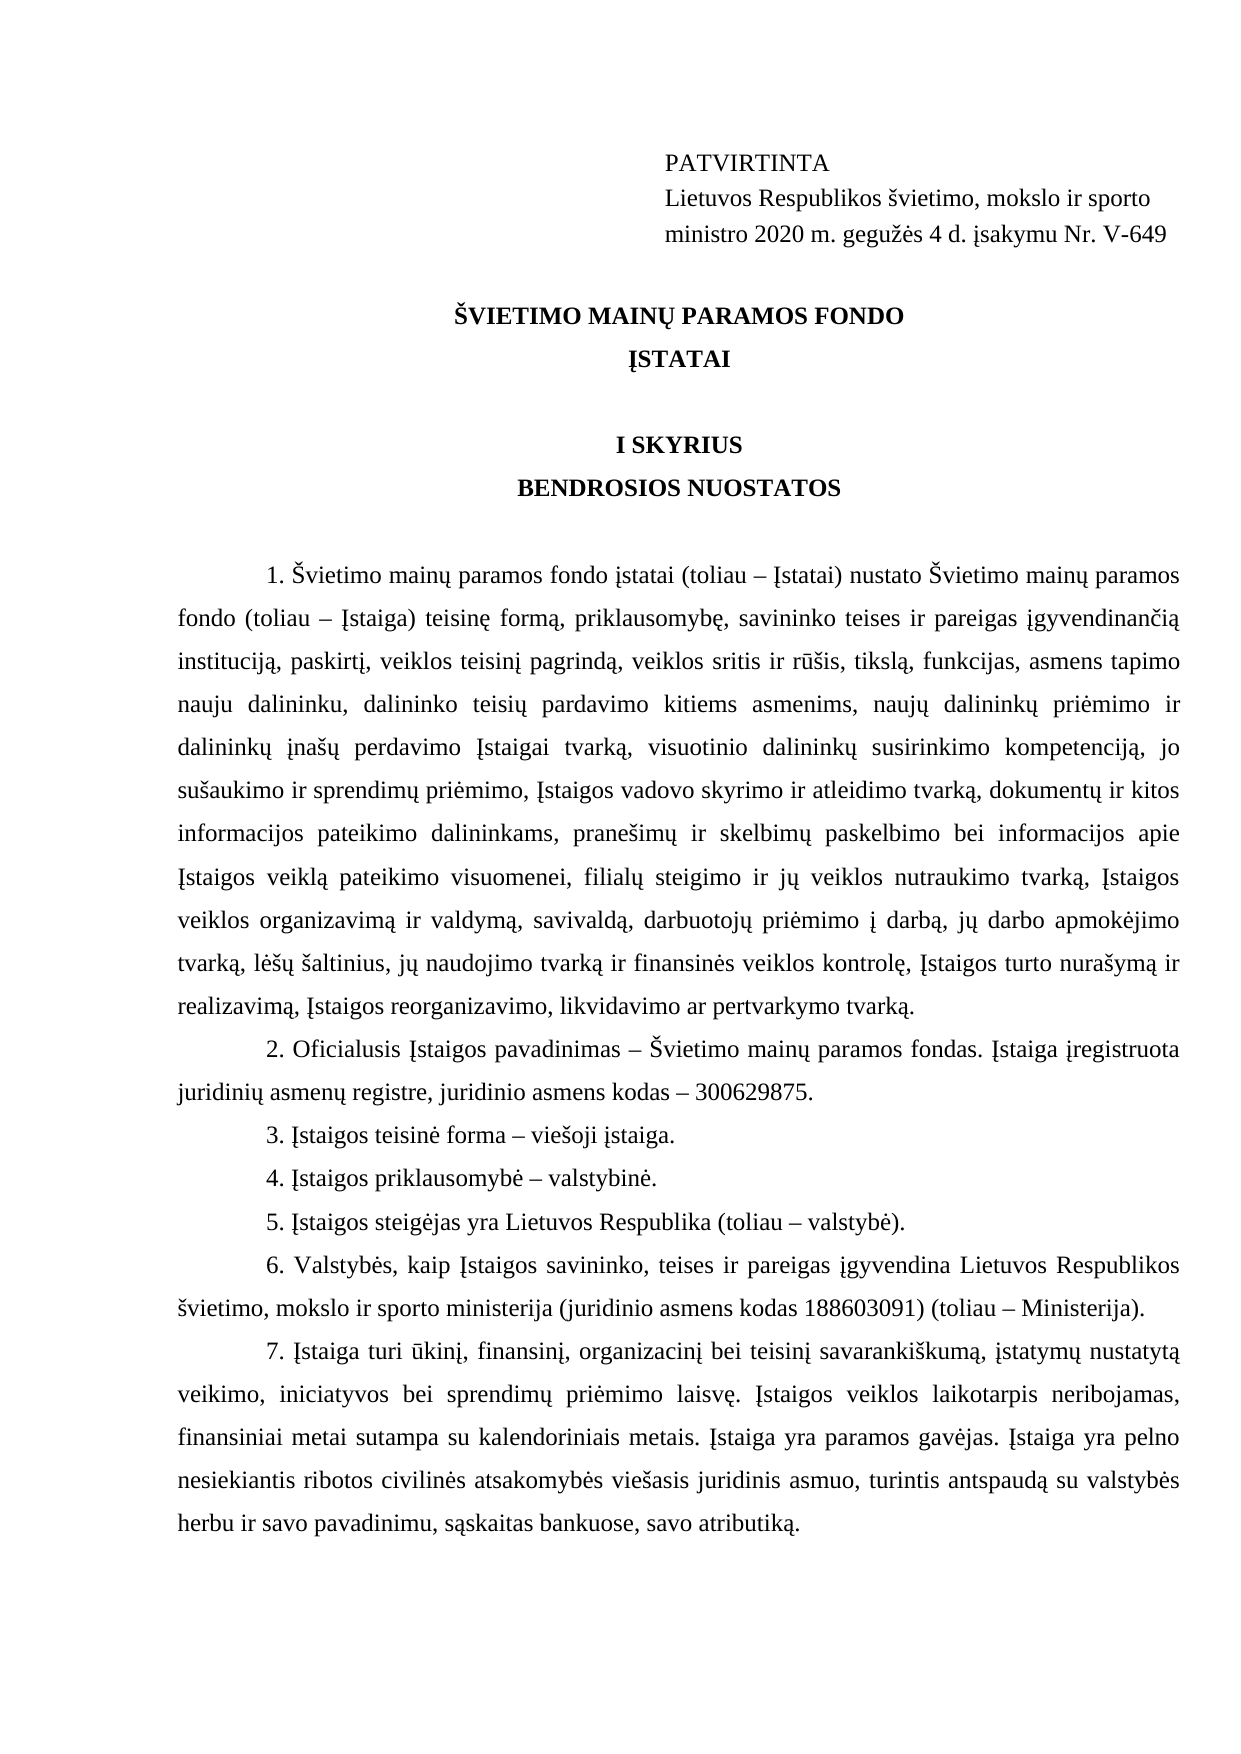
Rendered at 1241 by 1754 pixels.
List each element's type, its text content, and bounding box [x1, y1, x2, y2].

text 7. Įstaiga turi ūkinį, finansinį, organizacinį bei teisinį savarankiškumą, įstatymų nustatytą veikimo, iniciatyvos bei sprendimų priėmimo laisvę. Įstaigos veiklos laikotarpis neribojamas, finansiniai metai sutampa su kalendoriniais metais. Įstaiga yra paramos gavėjas. Įstaiga yra pelno nesiekiantis ribotos civilinės atsakomybės viešasis juridinis asmuo, turintis antspaudą su valstybės herbu ir savo pavadinimu, sąskaitas bankuose, savo atributiką. [177, 1336, 1181, 1537]
text 5. Įstaigos steigėjas yra Lietuvos Respublika (toliau – valstybė). [177, 1207, 1181, 1235]
text 6. Valstybės, kaip Įstaigos savininko, teises ir pareigas įgyvendina Lietuvos Respublikos švietimo, mokslo ir sporto ministerija (juridinio asmens kodas 188603091) (toliau – Ministerija). [177, 1250, 1181, 1322]
text ministro 2020 m. gegužės 4 d. įsakymu Nr. V-649 [664, 219, 1181, 248]
text PATVIRTINTA [664, 148, 1181, 176]
text I SKYRIUS [177, 430, 1181, 459]
text 2. Oficialusis Įstaigos pavadinimas – Švietimo mainų paramos fondas. Įstaiga įregistruota juridinių asmenų registre, juridinio asmens kodas – 300629875. [177, 1034, 1181, 1106]
text 3. Įstaigos teisinė forma – viešoji įstaiga. [177, 1120, 1181, 1149]
text ŠVIETIMO MAINŲ PARAMOS FONDO [177, 301, 1181, 330]
text ĮSTATAI [177, 344, 1181, 373]
text BENDROSIOS NUOSTATOS [177, 473, 1181, 502]
text 4. Įstaigos priklausomybė – valstybinė. [177, 1163, 1181, 1192]
text Lietuvos Respublikos švietimo, mokslo ir sporto [664, 183, 1181, 212]
text 1. Švietimo mainų paramos fondo įstatai (toliau – Įstatai) nustato Švietimo mainų paramos fondo (toliau – Įstaiga) teisinę formą, priklausomybę, savininko teises ir pareigas įgyvendinančią instituciją, paskirtį, veiklos teisinį pagrindą, veiklos sritis ir rūšis, tikslą, funkcijas, asmens tapimo nauju dalininku, dalininko teisių pardavimo kitiems asmenims, naujų dalininkų priėmimo ir dalininkų įnašų perdavimo Įstaigai tvarką, visuotinio dalininkų susirinkimo kompetenciją, jo sušaukimo ir sprendimų priėmimo, Įstaigos vadovo skyrimo ir atleidimo tvarką, dokumentų ir kitos informacijos pateikimo dalininkams, pranešimų ir skelbimų paskelbimo bei informacijos apie Įstaigos veiklą pateikimo visuomenei, filialų steigimo ir jų veiklos nutraukimo tvarką, Įstaigos veiklos organizavimą ir valdymą, savivaldą, darbuotojų priėmimo į darbą, jų darbo apmokėjimo tvarką, lėšų šaltinius, jų naudojimo tvarką ir finansinės veiklos kontrolę, Įstaigos turto nurašymą ir realizavimą, Įstaigos reorganizavimo, likvidavimo ar pertvarkymo tvarką. [177, 560, 1181, 1020]
